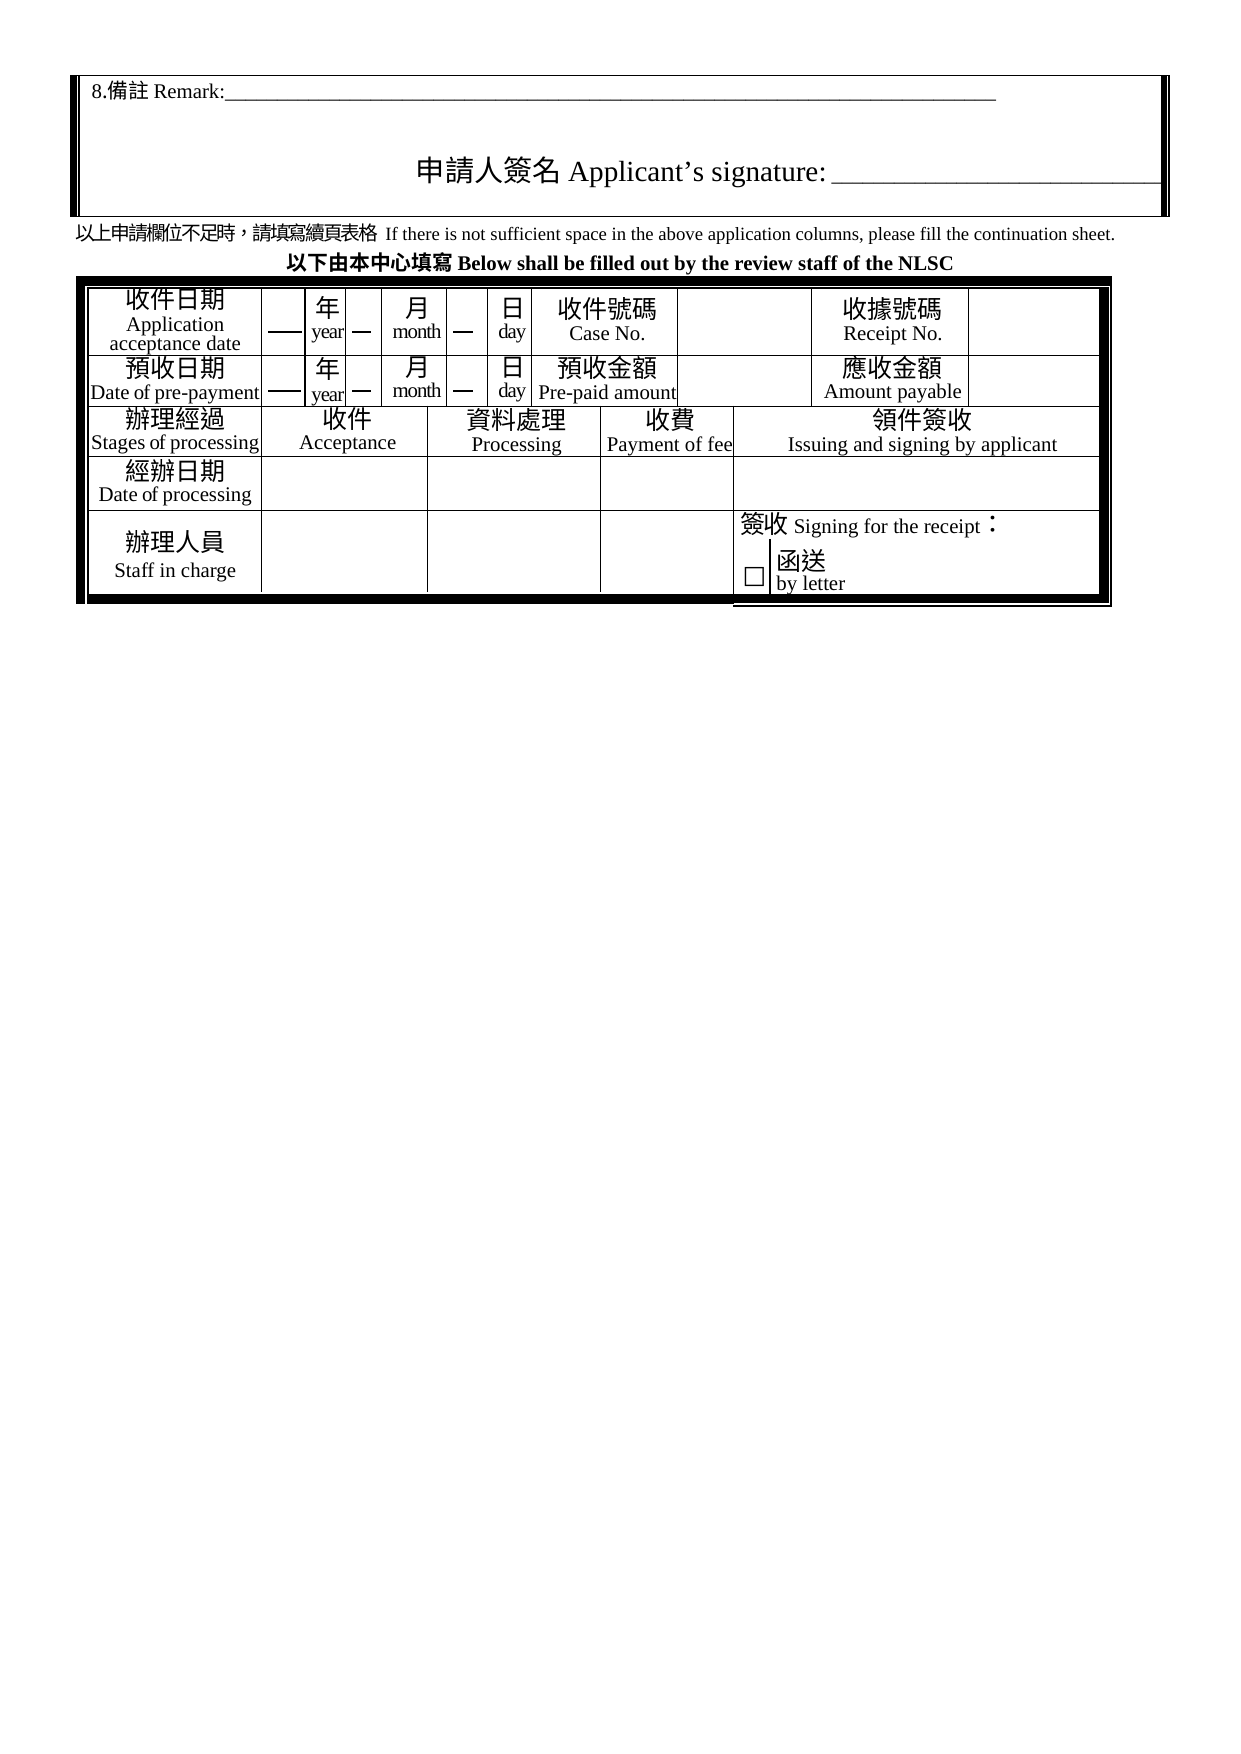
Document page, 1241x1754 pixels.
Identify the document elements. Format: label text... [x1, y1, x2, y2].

table_header 月month [382, 289, 446, 354]
table_cell 資料處理 Processing [428, 407, 600, 456]
table_cell 領件簽收 Issuing and signing by applicant [734, 407, 1099, 456]
table_cell 收件 Acceptance [262, 407, 427, 456]
table_cell 資料使用注意事項 Important notes of data： 1.本案檢附相圖資用途佐證資料所載作業範圍與計畫（專案）實際執行範圍相符；至申請資料種類及範圍亦未逾前開作業需求。The actual operation area and the data type and area be filled in the application form should be comply with the attached plan or project document. 2.申請人應依申請目的使用資料，不得移作申請目的外之使用。An applicant shall use the data pursuant to the purpose of the application and may not use the data outside the scope of the purpose specified in the application. 3.非經本中心書面許可，申請人不得自行重製或交付他人使用，亦不得以附加或改良資料為由，自行重製或交付他人使用。Without the NLSC’s written consent, an applicant may not duplicate the data or deliver the data to a third party for use, or duplicate the data or deliver the data to a third party for use for the purpose of adding or modifying the data. 4. 申請人將資料委託處理時，應於申請書備註欄載明，委託事務完畢後，應將資料收回，受託人不得留存。Where an applicant entrusts the data to a mandatory, the applicant shall specify such mandate in the remarks column of the application form and collect the data from the mandatory, who is not allowed to keep a copy of such data in any form, after the mandate completes. 5.資料使用若涉及著作權、國家安全等相關觸法情事，概由申請人自負所有民事及刑事責任。An applicant shall be fully and solely responsible for all civil and criminal liabilities if the applicant’s use of the data infringes upon copyright or national security. 6.申請人如對交付之資料有疑義，應於資料交付起七日內檢附收據提出疑義，由本中心查明處理，逾期不予受理。 Where an applicant has any doubt regarding the delivered data, the applicant shall raise the doubt to the NLSC for examination by submitting the receipt within seven days after the delivery of such data, or otherwise the NLSC will not answer the case if the applicant fails to do so within the stipulated time limit. 7.本申請書依測繪成果申請使用辦法蒐集個人資料，僅供本申請使用，不作為其他用途。 Personal information gathered in accordance with “Regulations of surveying and mapping data application”, is just for the use of this application only, not for other purposes. 8.備註Remark:__________________________________________________________________________ 申請人簽名 Applicant’s signature: ________________________________ [80, 76, 1161, 216]
table_cell 簽收Signing for the receipt： [734, 511, 1099, 539]
table_header 日 day [488, 289, 531, 354]
table_cell [428, 457, 600, 510]
table_cell □ [734, 539, 769, 594]
table_cell [678, 356, 811, 406]
table_cell 日 day [488, 356, 531, 406]
table_cell [262, 511, 427, 594]
table_header [678, 289, 811, 354]
table_cell 應收金額 Amount payable [812, 356, 968, 406]
table_header [262, 289, 304, 354]
table_cell 年 year [306, 356, 345, 406]
table_cell [969, 356, 1099, 406]
table_cell 預收金額 Pre-paid amount [532, 356, 677, 406]
table_cell [600, 511, 733, 594]
table_cell [262, 356, 304, 406]
table_cell [601, 457, 733, 510]
table_cell 月month [382, 356, 446, 406]
table_header 年 year [306, 289, 345, 354]
table_header [969, 289, 1099, 354]
table_cell [734, 457, 1099, 510]
table_cell [346, 356, 381, 406]
text 以下由本中心填寫Below shall be filled out by the review staff of the NLSC [75, 246, 1165, 276]
table_header 收件號碼 Case No. [532, 289, 677, 354]
table_header 收據號碼 Receipt No. [812, 289, 968, 354]
table_cell 收費 Payment of fee [601, 407, 733, 456]
table_cell 辦理經過 Stages of processing [89, 407, 261, 456]
table_header 收件日期 Application acceptance date [89, 289, 261, 354]
text 以上申請欄位不足時，請填寫續頁表格 If there is not sufficient space in the above application columns, please fill the continuation sheet. [75, 217, 1165, 246]
table_cell [447, 356, 487, 406]
table_cell 辦理人員 Staff in charge [89, 511, 262, 594]
table_cell 函送 by letter [771, 539, 1099, 594]
table_cell [262, 457, 427, 510]
table_header [346, 289, 381, 354]
table_cell [427, 511, 600, 594]
table_header [447, 289, 487, 354]
table_cell 預收日期 Date of pre-payment [89, 356, 261, 406]
table_cell 經辦日期 Date of processing [89, 457, 261, 510]
